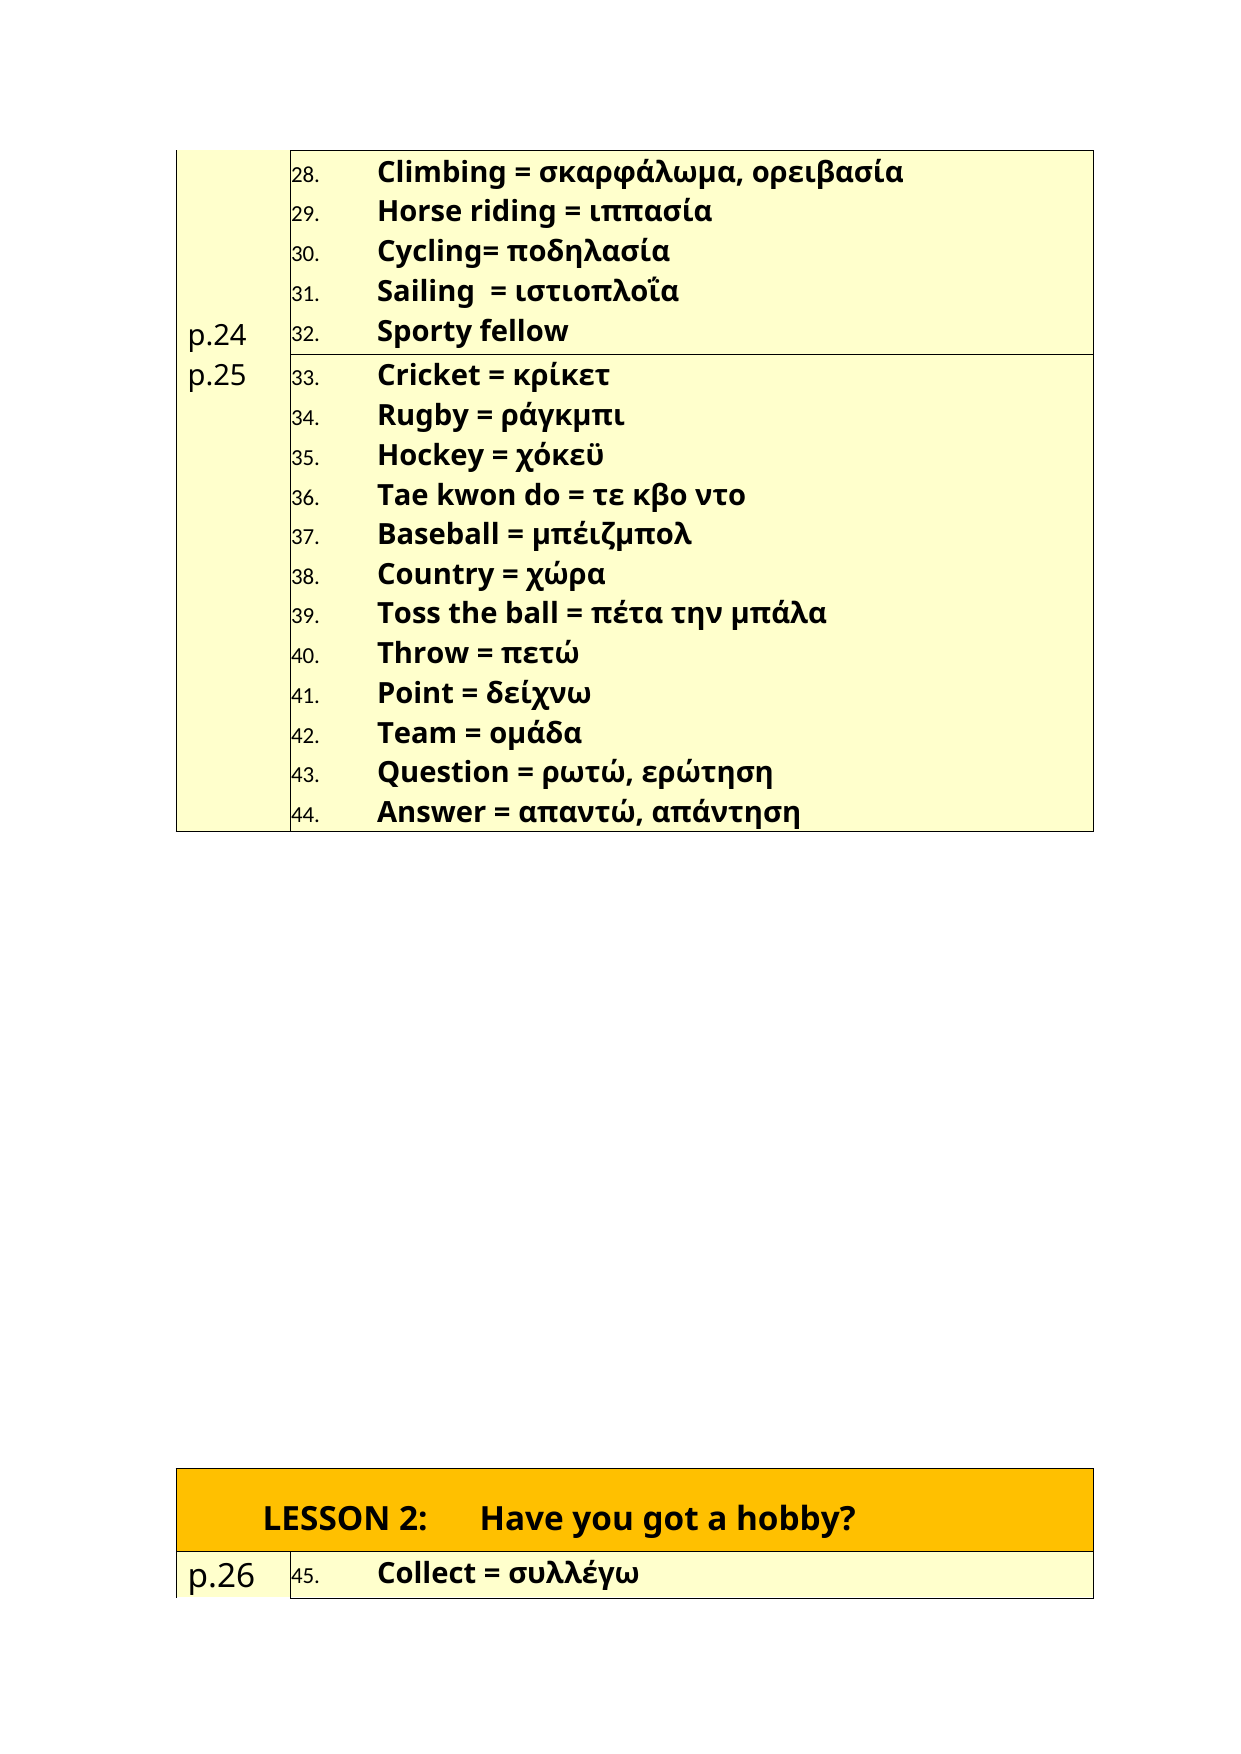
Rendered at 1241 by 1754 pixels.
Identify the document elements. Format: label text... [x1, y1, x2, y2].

table_cell [177, 557, 290, 831]
table_cell Collect = συλλέγω Collection = συλλογή Strange = παράξενο Same = ίδιο Dancing = χορός Letter = γράμμα Pen friend = φίλος από αλλληλογραφία Really? = αλήθεια; Painting = ζωγραφική Speak =μιλώ Board games = επιτραπέζια παιχνίδια Taking photos = το να βγάζεις φωτογραφίες Ask = ρωτώ, ζητώ Report = αναφέρω What do you think? = Τι νομίζεις; Chart = πίνακας, διάγραμμα Interesting = ενδιαφέρον Boring = βαρετό Strange = παράξενο Fun = ευχάριστο, διασκεδαστικό Tree leaves = φύλλα των δέντρων Making clothes for dolls = το να φτιάχνεις ρούχα για κούκλες Stamps = γραμματόσημα Making models = το να φτιάχνεις συναρμολογούμενα μοντέλα Hobby club = όμιλος με χόμπυ Handicraft = χειροτεχνία Join (a club) = μπες στο σύλλογο, στην ομάδα Information = πληροφορίες Correct box = το σωστό κουτί Watching TV = το να παρακολουθείς τηλεόραση Ballet = μπαλέτο Carry out = διεξάγω Class survey = έρευνα στην τάξη Each group = κάθε ομάδα, κάθε γκρουπ Mime = μιμούμαι correctly = σωστά Win = κερδίζω Winner = νικητής End of the game = τέλος του παιχνιδιού Among = ανάμεσα, μεταξύ Other = άλλος Another = ένας άλλος [291, 1552, 1093, 1597]
table_cell [177, 150, 290, 191]
table_cell [177, 435, 290, 476]
table_cell [177, 272, 290, 313]
table_cell [177, 394, 290, 435]
table_cell [177, 517, 290, 557]
table_cell p.24 [177, 313, 290, 354]
table_cell [177, 191, 290, 231]
table_cell [177, 476, 290, 517]
table_cell [177, 231, 290, 272]
table_header LESSON 2: Have you got a hobby? [177, 1469, 1093, 1551]
table_cell Cricket = κρίκετ Rugby = ράγκμπι Hockey = χόκεϋ Tae kwon do = τε κβο ντο Baseball = μπέιζμπολ Country = χώρα Toss the ball = πέτα την μπάλα Throw = πετώ Point = δείχνω Team = ομάδα Question = ρωτώ, ερώτηση Answer = απαντώ, απάντηση [291, 355, 1093, 831]
table_cell p.26 [177, 1552, 290, 1597]
table_cell p.25 [177, 354, 290, 394]
